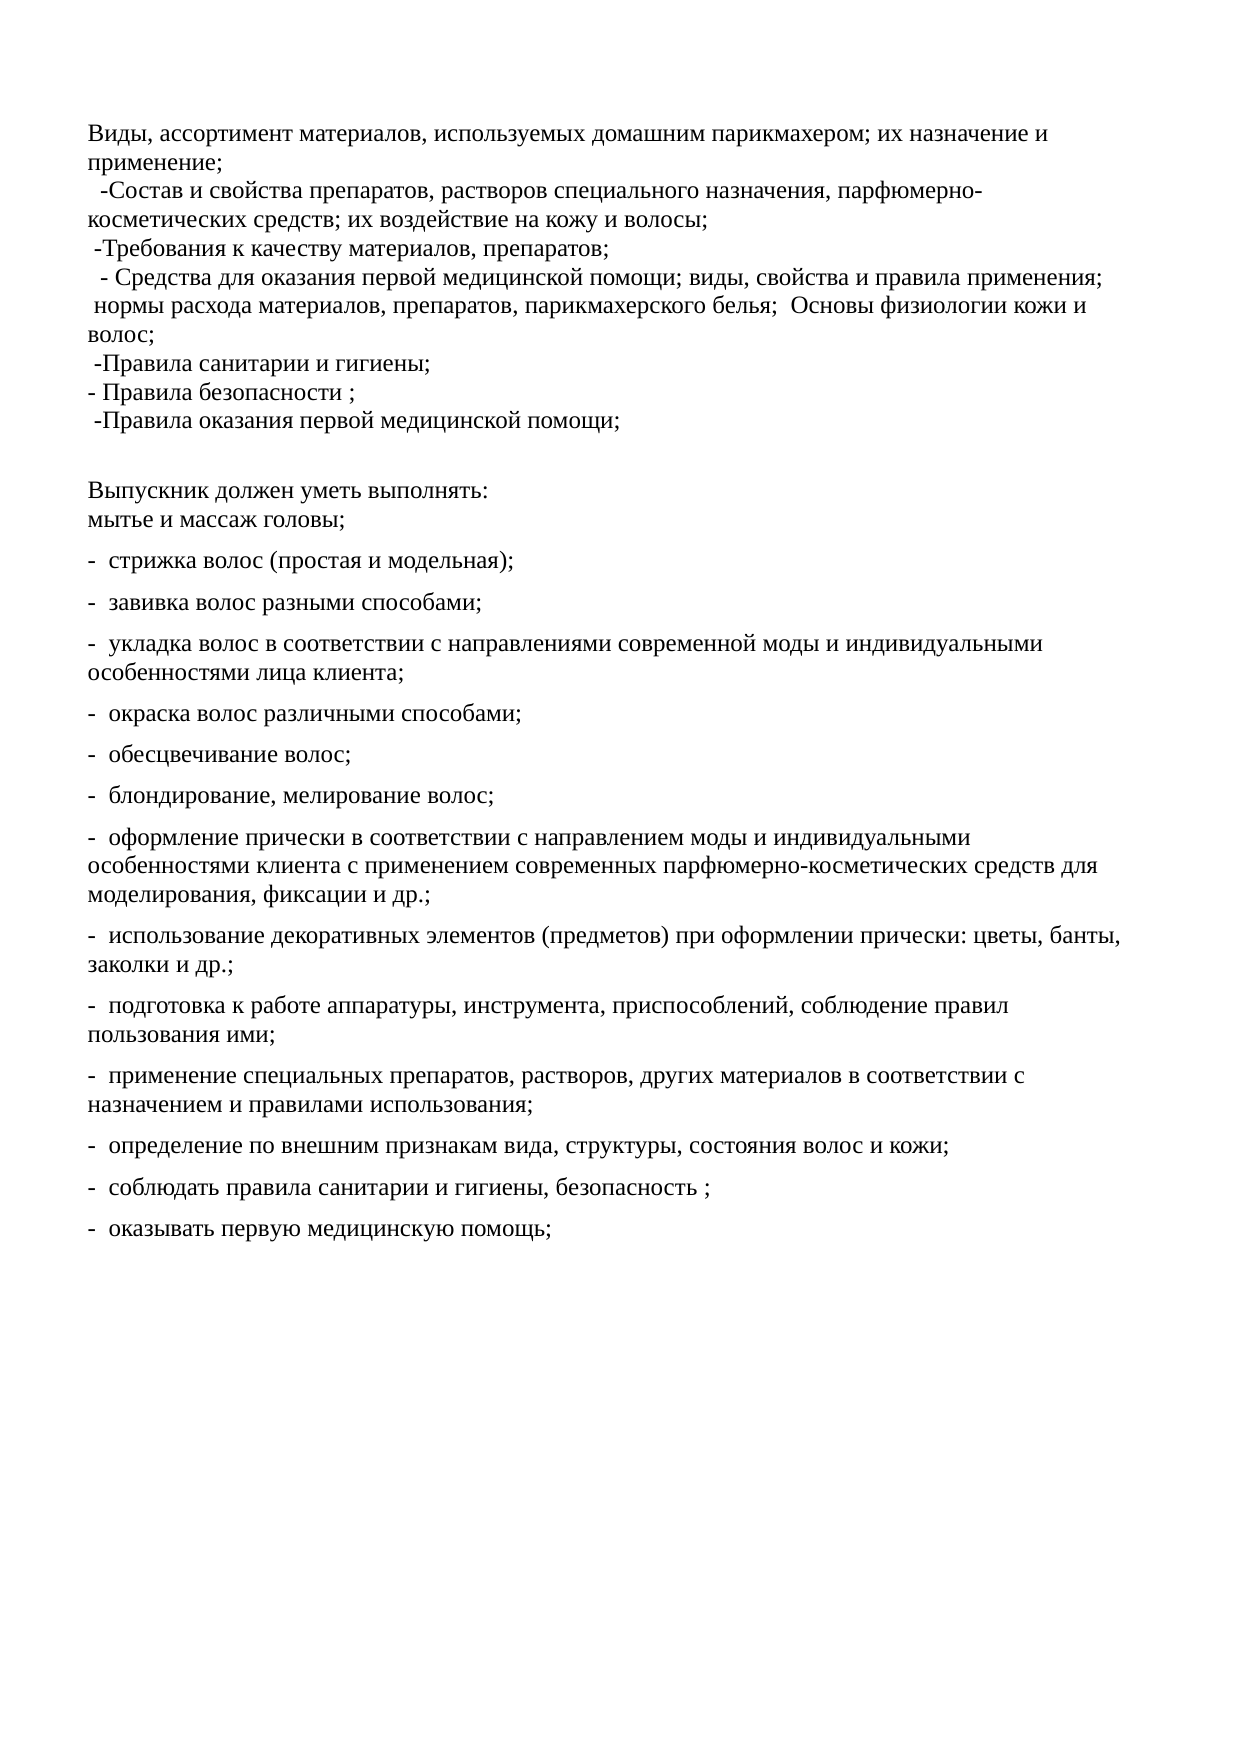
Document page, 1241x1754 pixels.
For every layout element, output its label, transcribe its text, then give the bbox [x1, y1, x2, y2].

text Выпускник должен уметь выполнять: [87, 476, 1122, 504]
text - определение по внешним признакам вида, структуры, состояния волос и кожи; [87, 1131, 1122, 1159]
text - укладка волос в соответствии с направлениями современной моды и индивидуальными особенностями лица клиента; [87, 628, 1122, 686]
text - использование декоративных элементов (предметов) при оформлении прически: цветы, банты, заколки и др.; [87, 921, 1122, 978]
text - завивка волос разными способами; [87, 587, 1122, 616]
text - соблюдать правила санитарии и гигиены, безопасность ; [87, 1172, 1122, 1201]
text Виды, ассортимент материалов, используемых домашним парикмахером; их назначение и применение; -Состав и свойства препаратов, растворов специального назначения, парфюмерно-косметических средств; их воздействие на кожу и волосы; -Требования к качеству материалов, препаратов; - Средства для оказания первой медицинской помощи; виды, свойства и правила применения; нормы расхода материалов, препаратов, парикмахерского белья; Основы физиологии кожи и волос; -Правила санитарии и гигиены; - Правила безопасности ; -Правила оказания первой медицинской помощи; [87, 118, 1122, 463]
text - стрижка волос (простая и модельная); [87, 546, 1122, 574]
text - оказывать первую медицинскую помощь; [87, 1213, 1122, 1242]
text - обесцвечивание волос; [87, 739, 1122, 768]
text - оформление прически в соответствии с направлением моды и индивидуальными особенностями клиента с применением современных парфюмерно-косметических средств для моделирования, фиксации и др.; [87, 822, 1122, 908]
text - применение специальных препаратов, растворов, других материалов в соответствии с назначением и правилами использования; [87, 1061, 1122, 1118]
text - блондирование, мелирование волос; [87, 781, 1122, 809]
text - окраска волос различными способами; [87, 698, 1122, 727]
text мытье и массаж головы; [87, 504, 1122, 533]
text - подготовка к работе аппаратуры, инструмента, приспособлений, соблюдение правил пользования ими; [87, 991, 1122, 1048]
